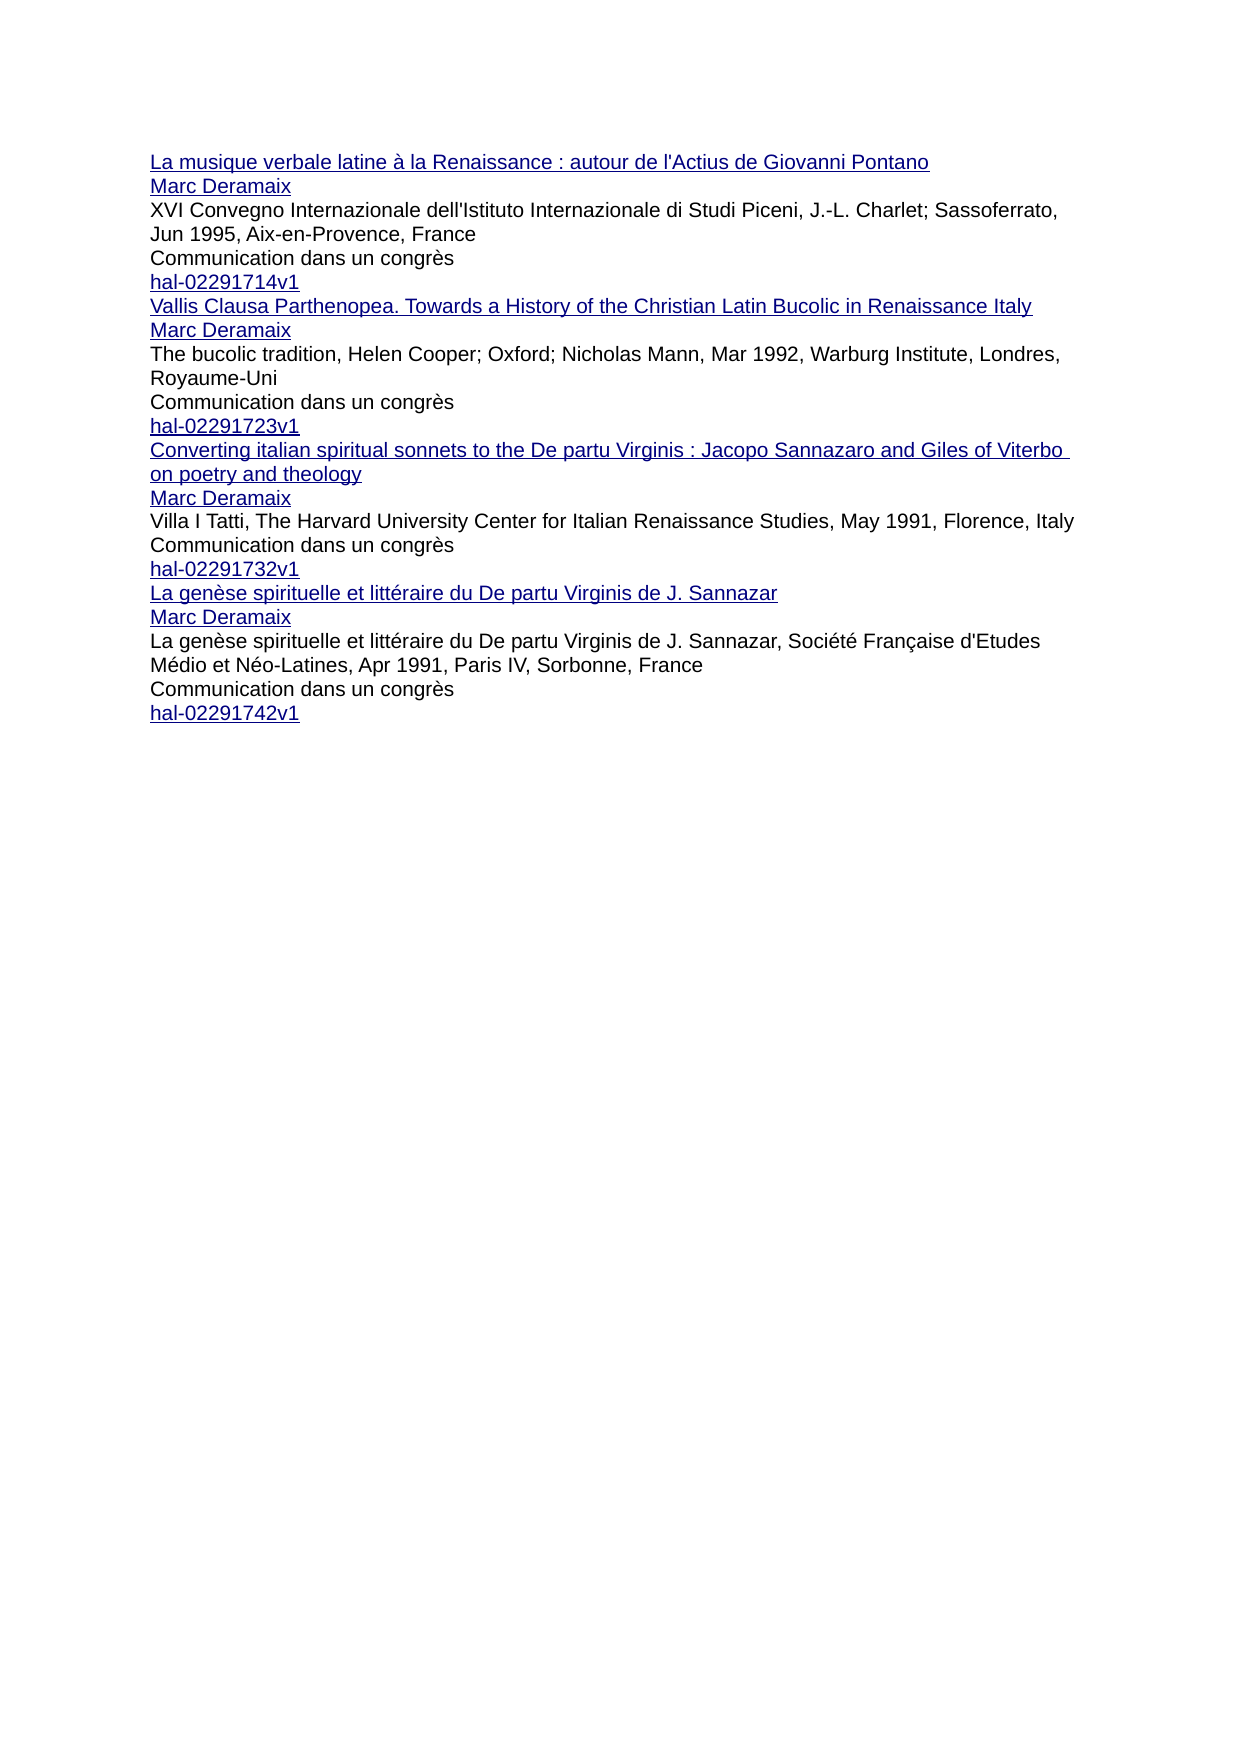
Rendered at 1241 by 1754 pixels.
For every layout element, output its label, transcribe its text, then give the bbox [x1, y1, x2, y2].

table_cell Vallis Clausa Parthenopea. Towards a History of the Christian Latin Bucolic in Renaissance Italy Marc Deramaix The bucolic tradition, Helen Cooper; Oxford; Nicholas Mann, Mar 1992, Warburg Institute, Londres, Royaume-Uni Communication dans un congrès hal-02291723v1 [150, 294, 1090, 437]
table_cell La musique verbale latine à la Renaissance : autour de l'Actius de Giovanni Pontano Marc Deramaix XVI Convegno Internazionale dell'Istituto Internazionale di Studi Piceni, J.-L. Charlet; Sassoferrato, Jun 1995, Aix-en-Provence, France Communication dans un congrès hal-02291714v1 [150, 150, 1090, 294]
table_cell Converting italian spiritual sonnets to the De partu Virginis : Jacopo Sannazaro and Giles of Viterbo on poetry and theology Marc Deramaix Villa I Tatti, The Harvard University Center for Italian Renaissance Studies, May 1991, Florence, Italy Communication dans un congrès hal-02291732v1 [150, 438, 1090, 581]
table_cell La genèse spirituelle et littéraire du De partu Virginis de J. Sannazar Marc Deramaix La genèse spirituelle et littéraire du De partu Virginis de J. Sannazar, Société Française d'Etudes Médio et Néo-Latines, Apr 1991, Paris IV, Sorbonne, France Communication dans un congrès hal-02291742v1 [150, 581, 1090, 725]
